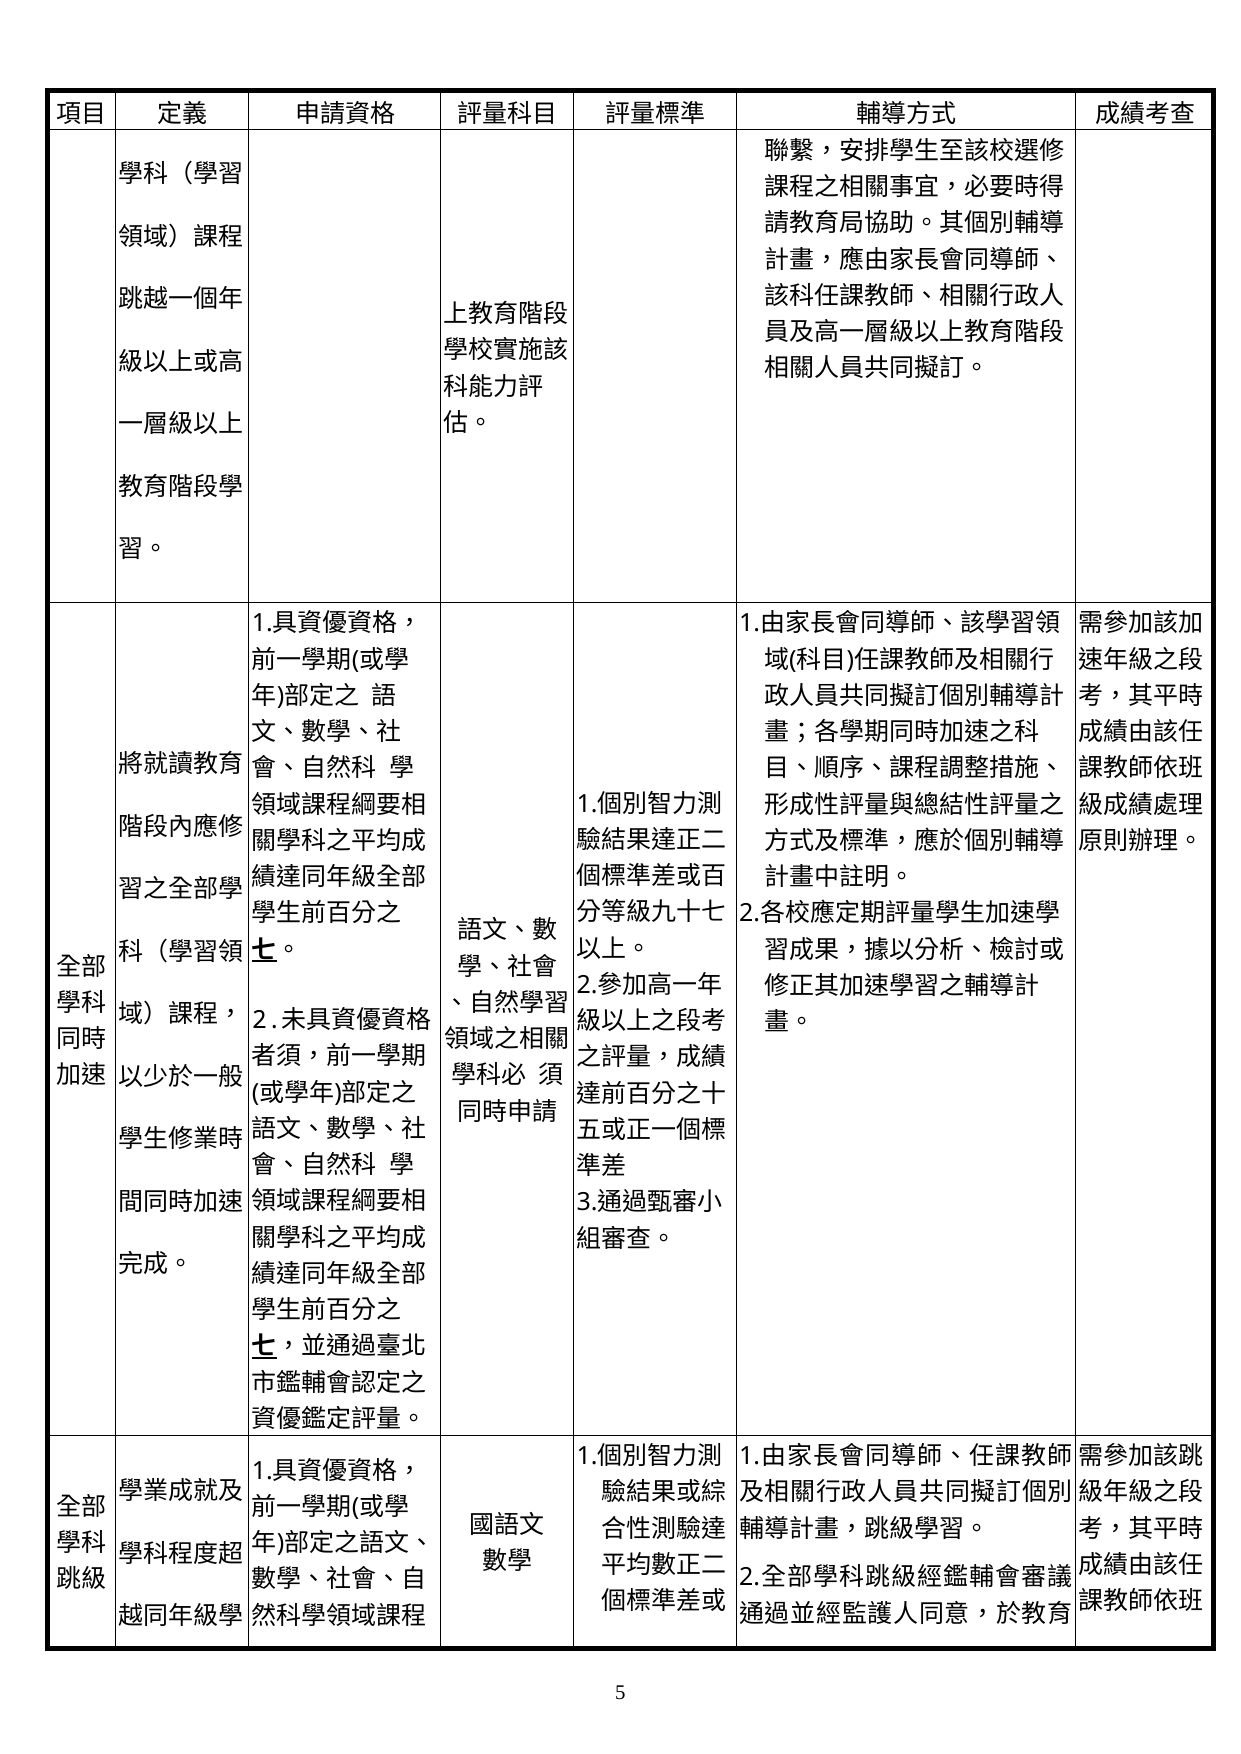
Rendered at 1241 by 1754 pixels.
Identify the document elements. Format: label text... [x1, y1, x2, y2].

table_header 評量科目 [441, 93, 573, 129]
table_header 成績考查 [1076, 93, 1211, 129]
table_cell 聯繫，安排學生至該校選修課程之相關事宜，必要時得請教育局協助。其個別輔導計畫，應由家長會同導師、該科任課教師、相關行政人員及高一層級以上教育階段相關人員共同擬訂。 [737, 130, 1075, 602]
table_cell [1076, 130, 1211, 602]
table_header 定義 [116, 93, 248, 129]
table_cell 1.具資優資格，前一學期(或學年)部定之語文、數學、社會、自然科學領域課程 [249, 1436, 440, 1646]
table_header 評量標準 [574, 93, 736, 129]
table_header 申請資格 [249, 93, 440, 129]
table_cell 學業成就及學科程度超越同年級學 [116, 1436, 248, 1646]
table_cell 需參加該跳級年級之段考，其平時成績由該任課教師依班 [1076, 1436, 1211, 1646]
table_cell 需參加該加速年級之段考，其平時成績由該任課教師依班級成績處理原則辦理。 [1076, 603, 1211, 1434]
table_header 項目 [50, 93, 115, 129]
table_cell 全部 學科 同時 加速 [50, 603, 115, 1434]
table_cell 上教育階段學校實施該科能力評估。 [441, 130, 573, 602]
table_cell 全部 學科 跳級 [50, 1436, 115, 1646]
table_cell 學科（學習領域）課程跳越一個年級以上或高一層級以上教育階段學習。 [116, 130, 248, 602]
table_cell 1.由家長會同導師、任課教師及相關行政人員共同擬訂個別輔導計畫，跳級學習。 2.全部學科跳級經鑑輔會審議通過並經監護人同意，於教育 [737, 1436, 1075, 1646]
table_cell [50, 130, 115, 602]
table_cell [574, 130, 736, 602]
table_cell 語文、數學、社會 、自然學習領域之相關學科必 須 同時申請 [441, 603, 573, 1434]
table_cell 1.個別智力測驗結果或綜合性測驗達平均數正二個標準差或 [574, 1436, 736, 1646]
table_cell 1.個別智力測驗結果達正二個標準差或百分等級九十七以上。 2.參加高一年級以上之段考之評量，成績達前百分之十五或正一個標準差 3.通過甄審小組審查。 [574, 603, 736, 1434]
table_header 輔導方式 [737, 93, 1075, 129]
table_cell 將就讀教育階段內應修習之全部學科（學習領域）課程，以少於一般學生修業時間同時加速完成。 [116, 603, 248, 1434]
table_cell 1.具資優資格，前一學期(或學年)部定之 語文、數學、社會、自然科 學領域課程綱要相關學科之平均成績達同年級全部學生前百分之七。 2.未具資優資格者須，前一學期(或學年)部定之 語文、數學、社會、自然科 學領域課程綱要相關學科之平均成績達同年級全部學生前百分之七，並通過臺北市鑑輔會認定之資優鑑定評量。 [249, 603, 440, 1434]
table_cell [249, 130, 440, 602]
table_cell 1.由家長會同導師、該學習領域(科目)任課教師及相關行政人員共同擬訂個別輔導計畫；各學期同時加速之科目、順序、課程調整措施、形成性評量與總結性評量之方式及標準，應於個別輔導計畫中註明。 2.各校應定期評量學生加速學習成果，據以分析、檢討或修正其加速學習之輔導計畫。 [737, 603, 1075, 1434]
table_cell 國語文 數學 [441, 1436, 573, 1646]
